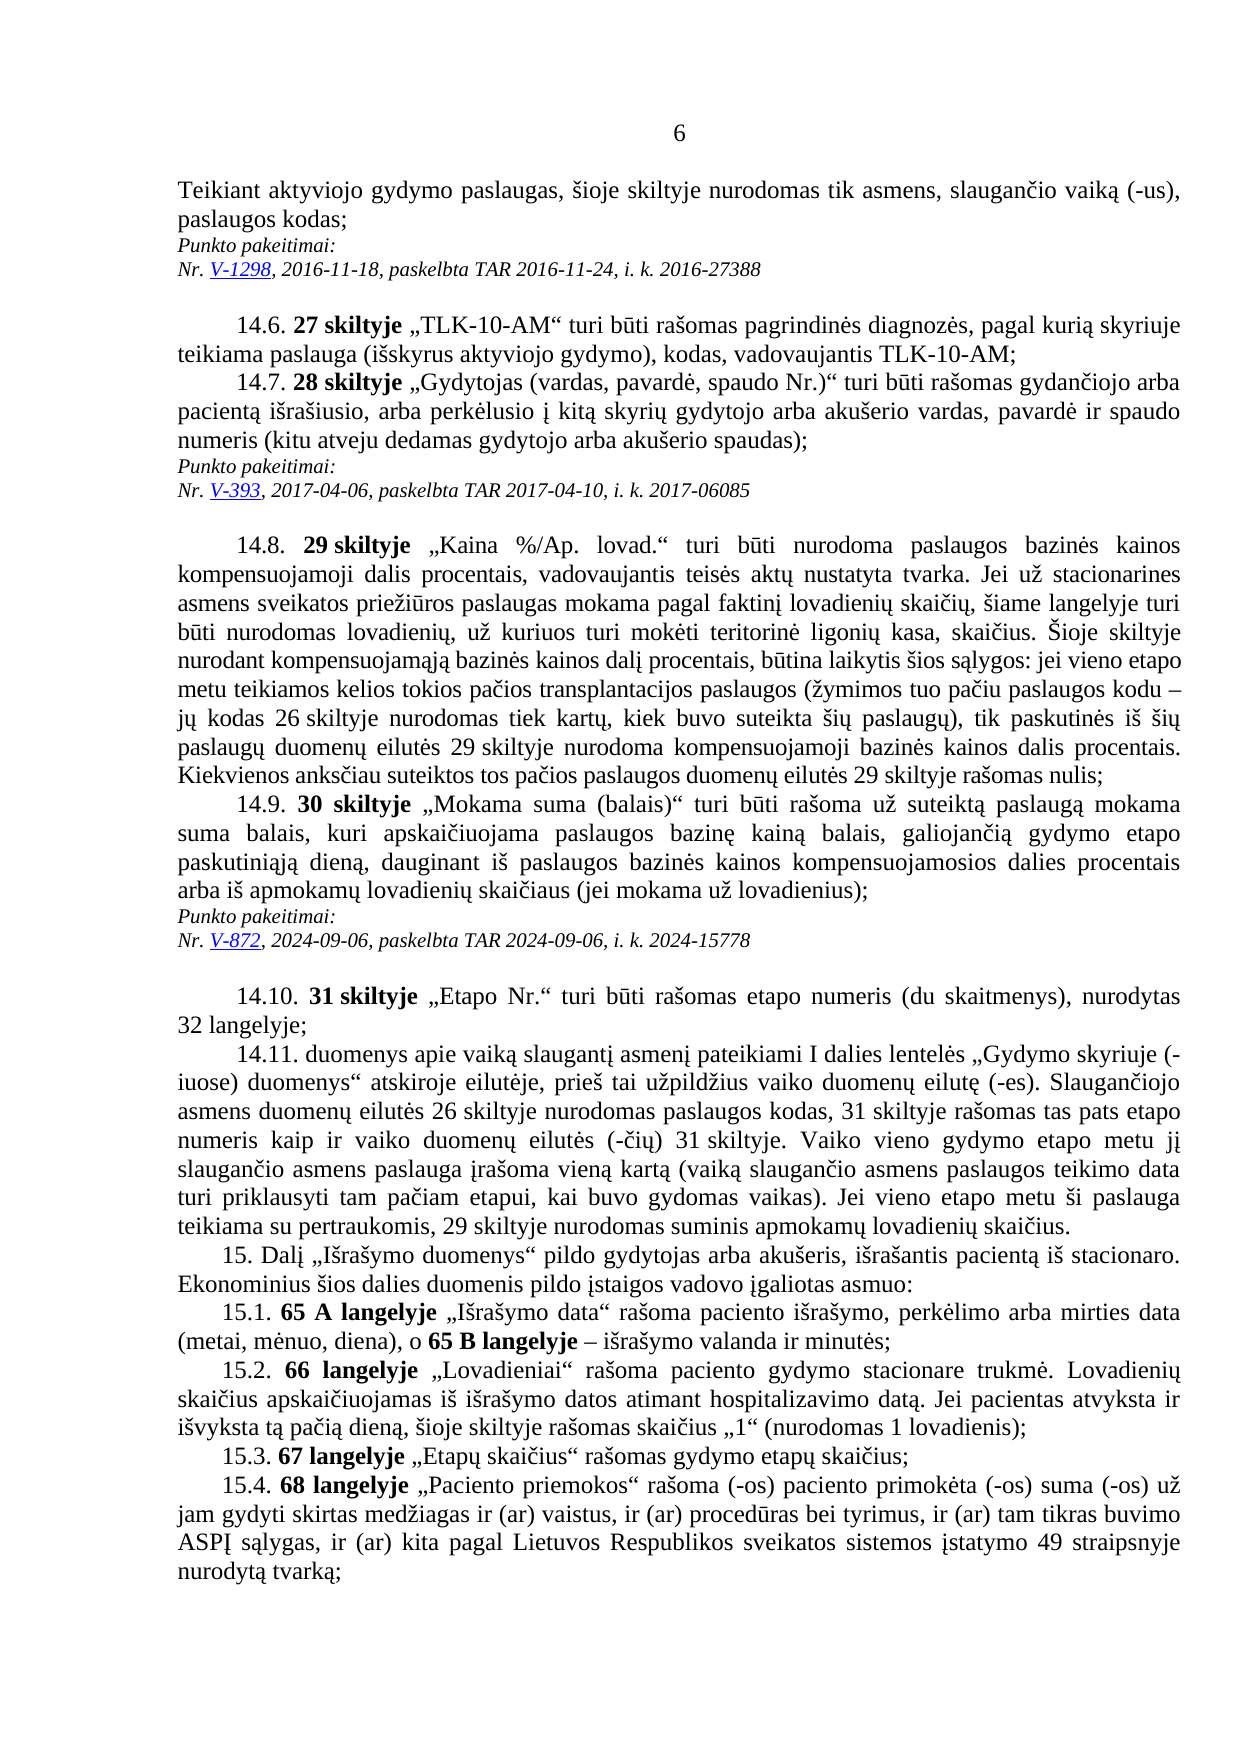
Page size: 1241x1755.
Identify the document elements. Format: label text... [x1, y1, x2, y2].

text 15.4. 68 langelyje „Paciento priemokos“ rašoma (-os) paciento primokėta (-os) suma (-os) už jam gydyti skirtas medžiagas ir (ar) vaistus, ir (ar) procedūras bei tyrimus, ir (ar) tam tikras buvimo ASPĮ sąlygas, ir (ar) kita pagal Lietuvos Respublikos sveikatos sistemos įstatymo 49 straipsnyje nurodytą tvarką; [177, 1470, 1181, 1585]
text 14.10. 31 skiltyje „Etapo Nr.“ turi būti rašomas etapo numeris (du skaitmenys), nurodytas 32 langelyje; [177, 981, 1181, 1039]
text 14.9. 30 skiltyje „Mokama suma (balais)“ turi būti rašoma už suteiktą paslaugą mokama suma balais, kuri apskaičiuojama paslaugos bazinę kainą balais, galiojančią gydymo etapo paskutiniąją dieną, dauginant iš paslaugos bazinės kainos kompensuojamosios dalies procentais arba iš apmokamų lovadienių skaičiaus (jei mokama už lovadienius); [177, 789, 1181, 904]
text 15.1. 65 A langelyje „Išrašymo data“ rašoma paciento išrašymo, perkėlimo arba mirties data (metai, mėnuo, diena), o 65 B langelyje – išrašymo valanda ir minutės; [177, 1297, 1181, 1355]
text 15.3. 67 langelyje „Etapų skaičius“ rašomas gydymo etapų skaičius; [177, 1441, 1181, 1470]
text 14.6. 27 skiltyje „TLK-10-AM“ turi būti rašomas pagrindinės diagnozės, pagal kurią skyriuje teikiama paslauga (išskyrus aktyviojo gydymo), kodas, vadovaujantis TLK-10-AM; [177, 310, 1181, 367]
text Punkto pakeitimai: [177, 904, 1181, 928]
text Nr. V-872, 2024-09-06, paskelbta TAR 2024-09-06, i. k. 2024-15778 [177, 928, 1181, 952]
text Nr. V-1298, 2016-11-18, paskelbta TAR 2016-11-24, i. k. 2016-27388 [177, 257, 1181, 281]
text Teikiant aktyviojo gydymo paslaugas, šioje skiltyje nurodomas tik asmens, slaugančio vaiką (-us), paslaugos kodas; [177, 176, 1181, 233]
text Nr. V-393, 2017-04-06, paskelbta TAR 2017-04-10, i. k. 2017-06085 [177, 478, 1181, 502]
text Punkto pakeitimai: [177, 233, 1181, 257]
text 15. Dalį „Išrašymo duomenys“ pildo gydytojas arba akušeris, išrašantis pacientą iš stacionaro. Ekonominius šios dalies duomenis pildo įstaigos vadovo įgaliotas asmuo: [177, 1240, 1181, 1297]
text Punkto pakeitimai: [177, 454, 1181, 478]
text 15.2. 66 langelyje „Lovadieniai“ rašoma paciento gydymo stacionare trukmė. Lovadienių skaičius apskaičiuojamas iš išrašymo datos atimant hospitalizavimo datą. Jei pacientas atvyksta ir išvyksta tą pačią dieną, šioje skiltyje rašomas skaičius „1“ (nurodomas 1 lovadienis); [177, 1355, 1181, 1441]
text 14.7. 28 skiltyje „Gydytojas (vardas, pavardė, spaudo Nr.)“ turi būti rašomas gydančiojo arba pacientą išrašiusio, arba perkėlusio į kitą skyrių gydytojo arba akušerio vardas, pavardė ir spaudo numeris (kitu atveju dedamas gydytojo arba akušerio spaudas); [177, 367, 1181, 454]
text 14.11. duomenys apie vaiką slaugantį asmenį pateikiami I dalies lentelės „Gydymo skyriuje (-iuose) duomenys“ atskiroje eilutėje, prieš tai užpildžius vaiko duomenų eilutę (-es). Slaugančiojo asmens duomenų eilutės 26 skiltyje nurodomas paslaugos kodas, 31 skiltyje rašomas tas pats etapo numeris kaip ir vaiko duomenų eilutės (-čių) 31 skiltyje. Vaiko vieno gydymo etapo metu jį slaugančio asmens paslauga įrašoma vieną kartą (vaiką slaugančio asmens paslaugos teikimo data turi priklausyti tam pačiam etapui, kai buvo gydomas vaikas). Jei vieno etapo metu ši paslauga teikiama su pertraukomis, 29 skiltyje nurodomas suminis apmokamų lovadienių skaičius. [177, 1039, 1181, 1240]
text 14.8. 29 skiltyje „Kaina %/Ap. lovad.“ turi būti nurodoma paslaugos bazinės kainos kompensuojamoji dalis procentais, vadovaujantis teisės aktų nustatyta tvarka. Jei už stacionarines asmens sveikatos priežiūros paslaugas mokama pagal faktinį lovadienių skaičių, šiame langelyje turi būti nurodomas lovadienių, už kuriuos turi mokėti teritorinė ligonių kasa, skaičius. Šioje skiltyje nurodant kompensuojamąją bazinės kainos dalį procentais, būtina laikytis šios sąlygos: jei vieno etapo metu teikiamos kelios tokios pačios transplantacijos paslaugos (žymimos tuo pačiu paslaugos kodu – jų kodas 26 skiltyje nurodomas tiek kartų, kiek buvo suteikta šių paslaugų), tik paskutinės iš šių paslaugų duomenų eilutės 29 skiltyje nurodoma kompensuojamoji bazinės kainos dalis procentais. Kiekvienos anksčiau suteiktos tos pačios paslaugos duomenų eilutės 29 skiltyje rašomas nulis; [177, 531, 1181, 789]
